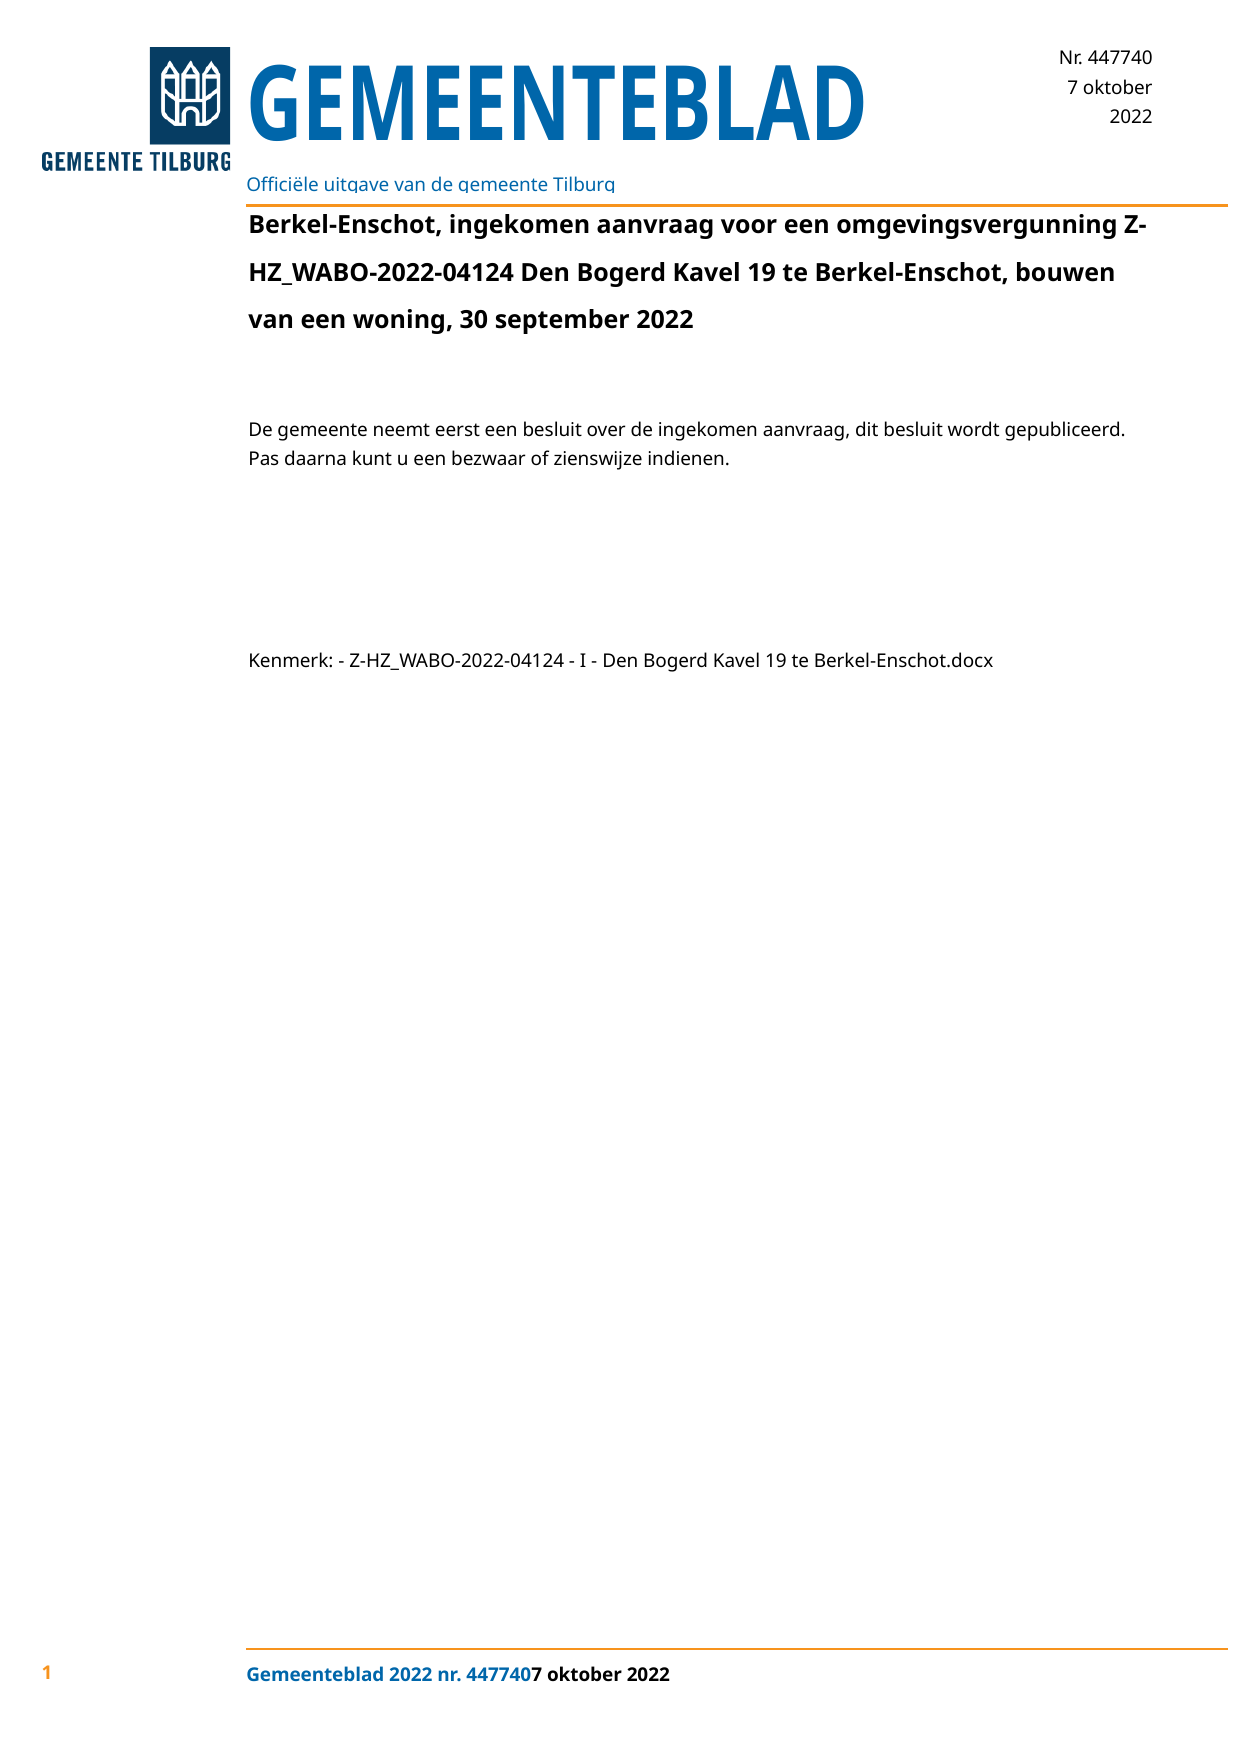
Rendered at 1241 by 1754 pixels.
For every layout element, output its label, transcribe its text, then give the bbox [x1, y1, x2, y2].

text Kenmerk: - Z-HZ_WABO-2022-04124 - I - Den Bogerd Kavel 19 te Berkel-Enschot.docx [248, 647, 1152, 673]
text Berkel-Enschot, ingekomen aanvraag voor een omgevingsvergunning Z-HZ_WABO-2022-04124 Den Bogerd Kavel 19 te Berkel-Enschot, bouwen van een woning, 30 september 2022 [248, 207, 1152, 336]
text De gemeente neemt eerst een besluit over de ingekomen aanvraag, dit besluit wordt gepubliceerd. Pas daarna kunt u een bezwaar of zienswijze indienen. [248, 416, 1152, 471]
picture [41, 47, 231, 172]
